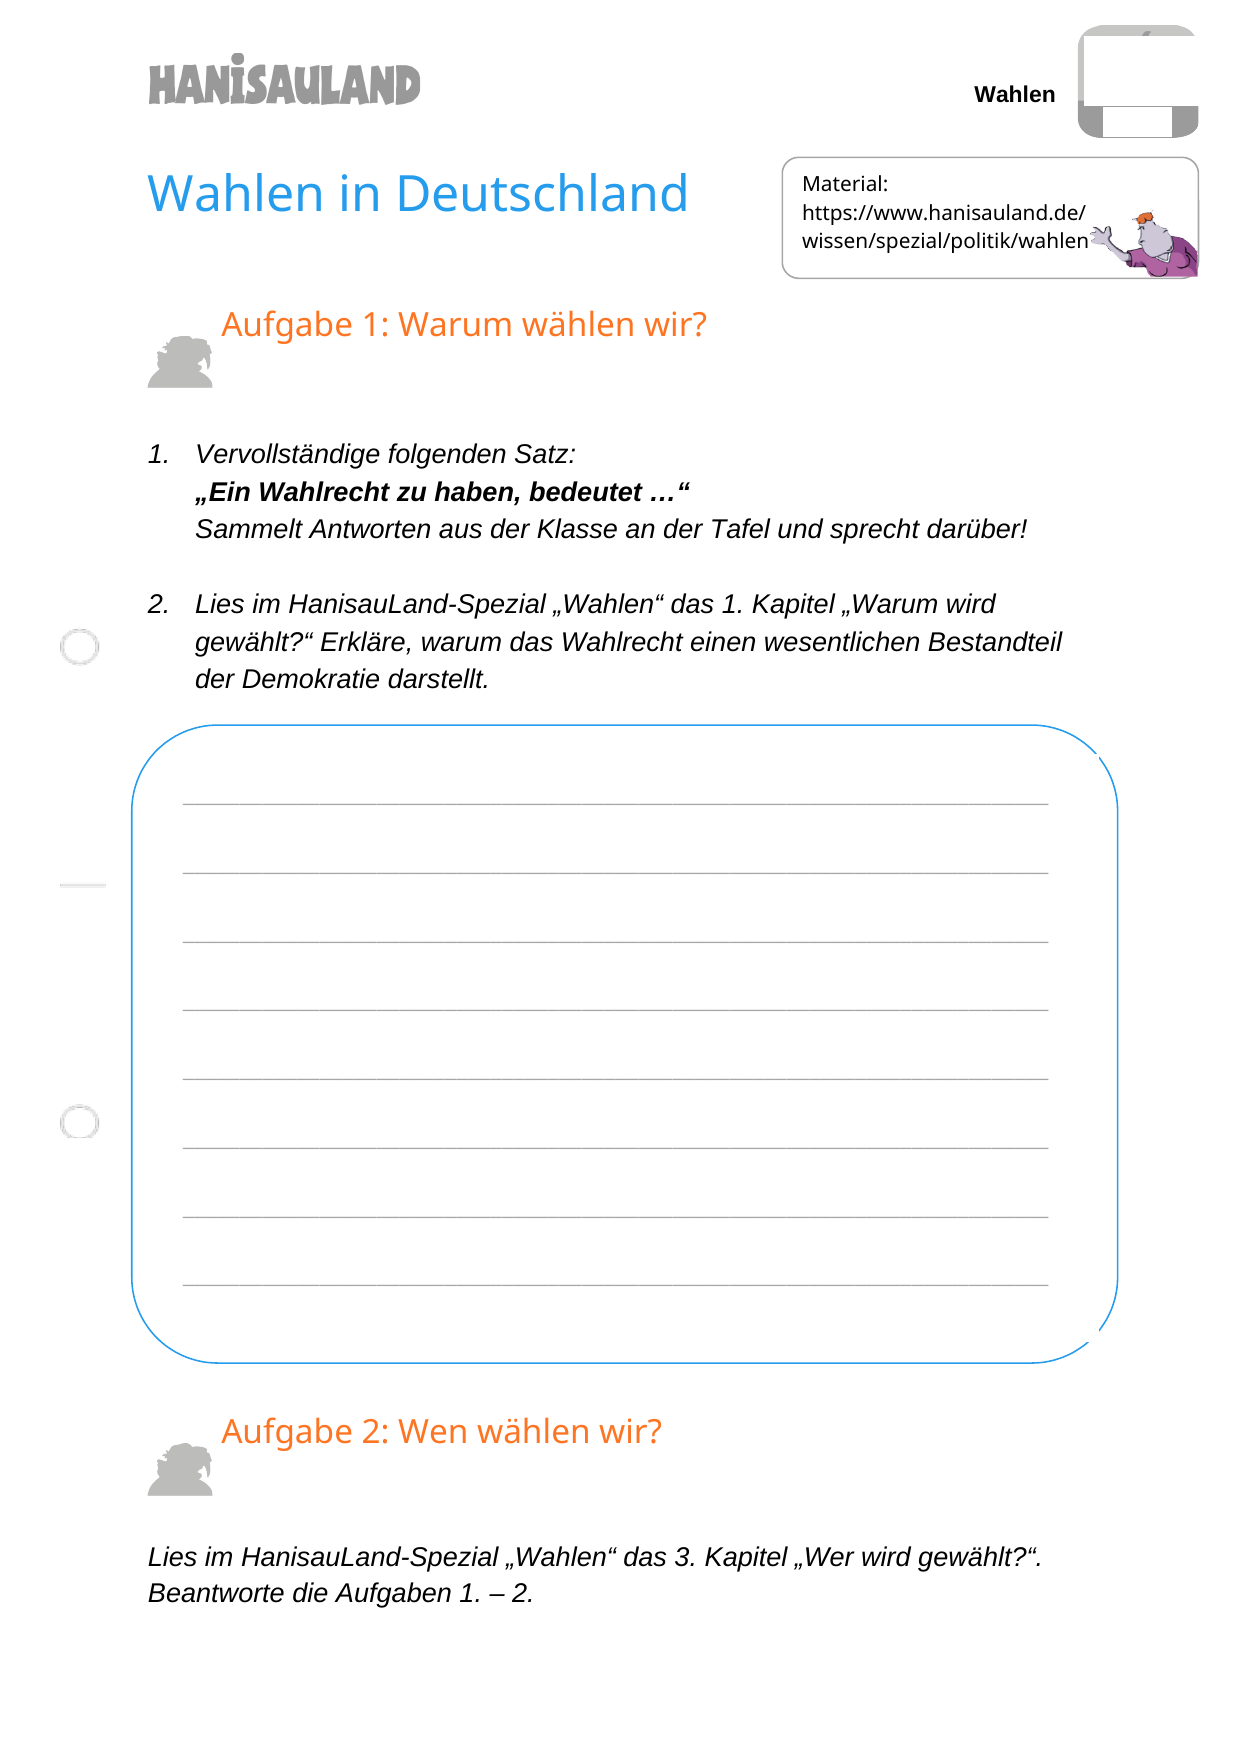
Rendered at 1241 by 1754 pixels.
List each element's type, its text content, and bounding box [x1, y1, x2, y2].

text Sammelt Antworten aus der Klasse an der Tafel und sprecht darüber! [195, 508, 1093, 546]
text ____________________________________________________________________________ [183, 784, 1084, 807]
subtitle Wahlen in Deutschland [148, 158, 789, 226]
text ____________________________________________________________________________ [183, 1265, 1084, 1288]
text 2. Lies im HanisauLand-Spezial „Wahlen“ das 1. Kapitel „Warum wird gewählt?“ Erkläre, warum das Wahlrecht einen wesentlichen Bestandteil der Demokratie darstellt. [148, 583, 1093, 696]
text Lies im HanisauLand-Spezial „Wahlen“ das 3. Kapitel „Wer wird gewählt?“. Beantworte die Aufgaben 1. – 2. [148, 1541, 1093, 1608]
text ____________________________________________________________________________ [183, 1197, 1084, 1219]
text ____________________________________________________________________________ [183, 1128, 1084, 1151]
text ____________________________________________________________________________ [183, 853, 1084, 876]
subtitle Wahlen in Deutschland [784, 159, 1093, 226]
text ____________________________________________________________________________ [183, 922, 1084, 944]
text Aufgabe 1: Warum wählen wir? [148, 300, 1093, 388]
text 1. Vervollständige folgenden Satz: „Ein Wahlrecht zu haben, bedeutet …“ [148, 433, 1093, 508]
text ____________________________________________________________________________ [183, 990, 1084, 1013]
text ____________________________________________________________________________ [183, 1059, 1084, 1082]
text Aufgabe 2: Wen wählen wir? [148, 1408, 1093, 1495]
